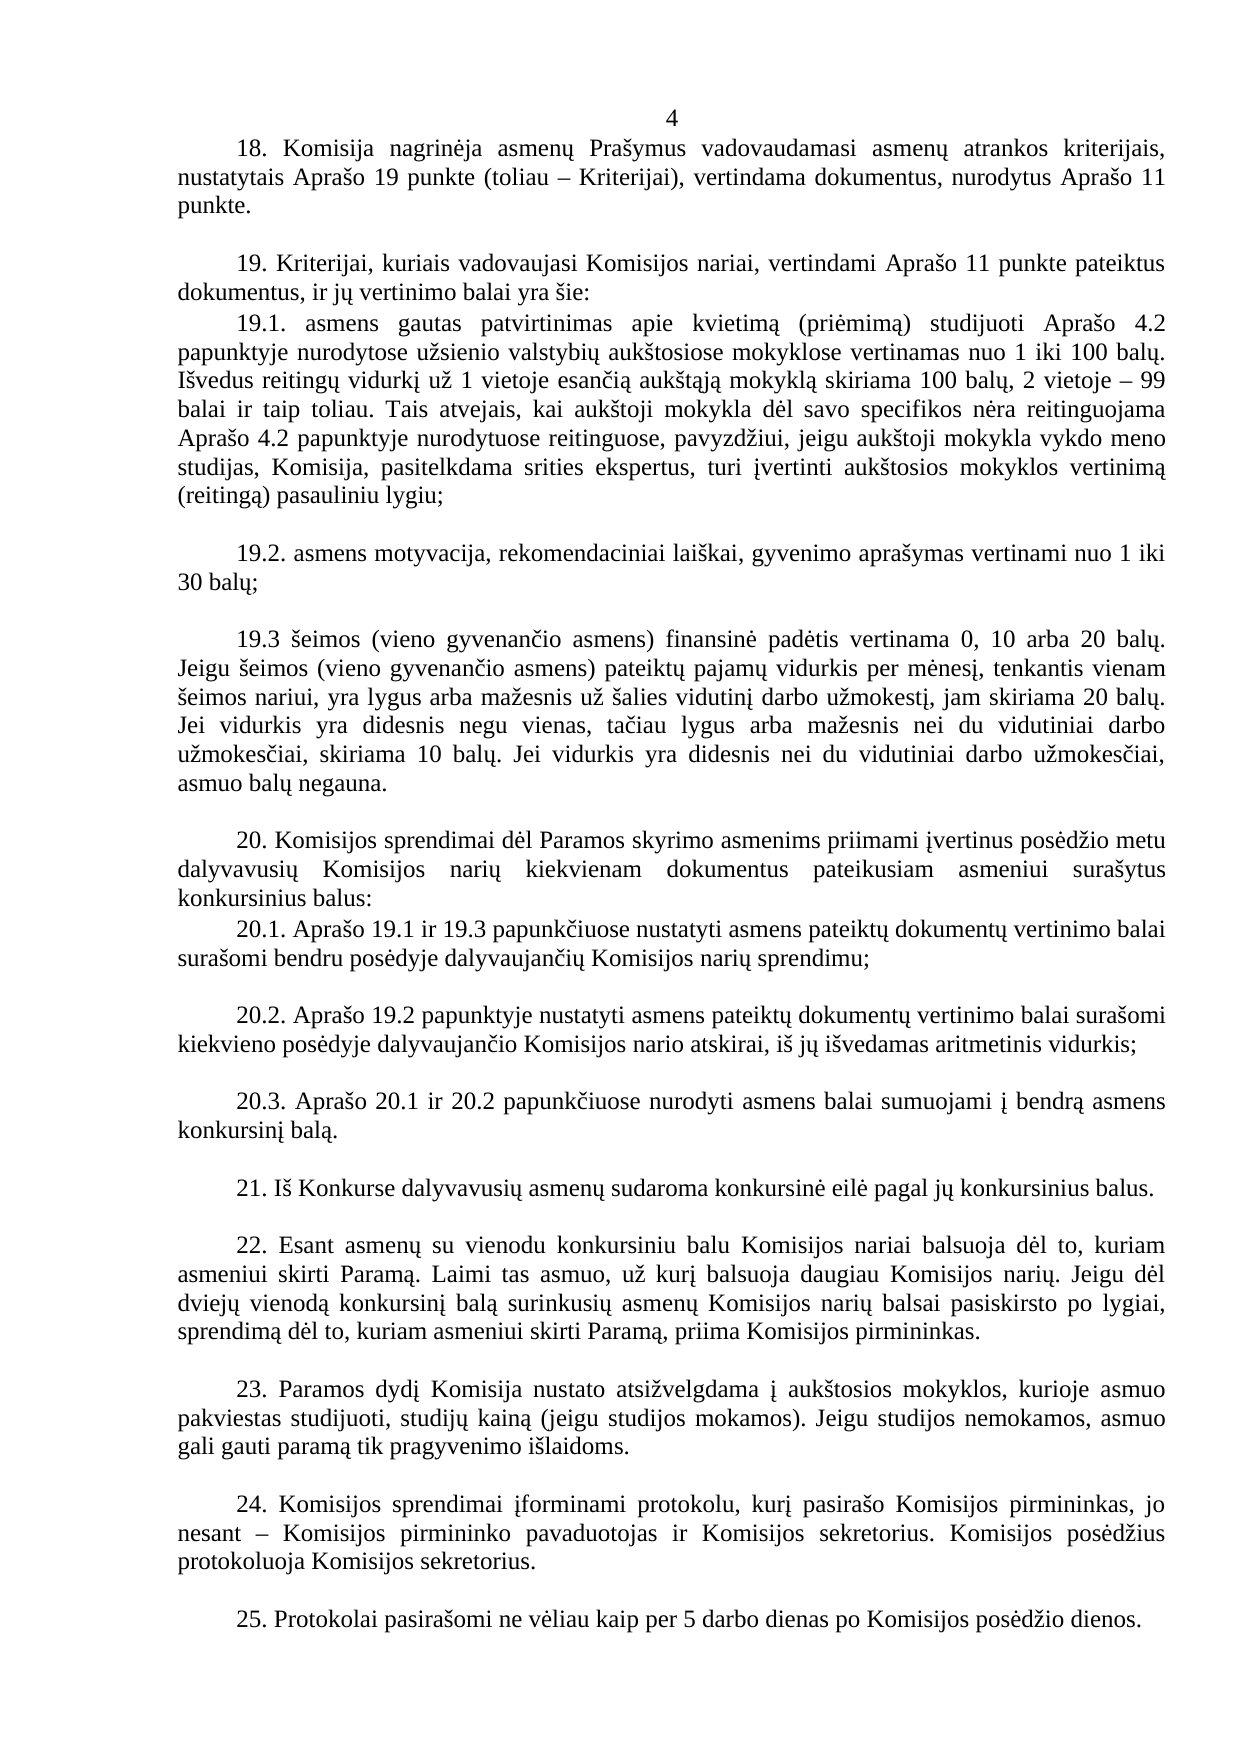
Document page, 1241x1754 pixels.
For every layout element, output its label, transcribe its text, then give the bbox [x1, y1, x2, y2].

text 20.1. Aprašo 19.1 ir 19.3 papunkčiuose nustatyti asmens pateiktų dokumentų vertinimo balai surašomi bendru posėdyje dalyvaujančių Komisijos narių sprendimu; [177, 914, 1167, 971]
text 20. Komisijos sprendimai dėl Paramos skyrimo asmenims priimami įvertinus posėdžio metu dalyvavusių Komisijos narių kiekvienam dokumentus pateikusiam asmeniui surašytus konkursinius balus: [177, 825, 1167, 912]
text 24. Komisijos sprendimai įforminami protokolu, kurį pasirašo Komisijos pirmininkas, jo nesant – Komisijos pirmininko pavaduotojas ir Komisijos sekretorius. Komisijos posėdžius protokoluoja Komisijos sekretorius. [177, 1489, 1167, 1575]
text 19.1. asmens gautas patvirtinimas apie kvietimą (priėmimą) studijuoti Aprašo 4.2 papunktyje nurodytose užsienio valstybių aukštosiose mokyklose vertinamas nuo 1 iki 100 balų. Išvedus reitingų vidurkį už 1 vietoje esančią aukštąją mokyklą skiriama 100 balų, 2 vietoje – 99 balai ir taip toliau. Tais atvejais, kai aukštoji mokykla dėl savo specifikos nėra reitinguojama Aprašo 4.2 papunktyje nurodytuose reitinguose, pavyzdžiui, jeigu aukštoji mokykla vykdo meno studijas, Komisija, pasitelkdama srities ekspertus, turi įvertinti aukštosios mokyklos vertinimą (reitingą) pasauliniu lygiu; [177, 308, 1167, 509]
text 19.2. asmens motyvacija, rekomendaciniai laiškai, gyvenimo aprašymas vertinami nuo 1 iki 30 balų; [177, 538, 1167, 595]
text 25. Protokolai pasirašomi ne vėliau kaip per 5 darbo dienas po Komisijos posėdžio dienos. [177, 1604, 1167, 1633]
text 23. Paramos dydį Komisija nustato atsižvelgdama į aukštosios mokyklos, kurioje asmuo pakviestas studijuoti, studijų kainą (jeigu studijos mokamos). Jeigu studijos nemokamos, asmuo gali gauti paramą tik pragyvenimo išlaidoms. [177, 1374, 1167, 1460]
text 18. Komisija nagrinėja asmenų Prašymus vadovaudamasi asmenų atrankos kriterijais, nustatytais Aprašo 19 punkte (toliau – Kriterijai), vertindama dokumentus, nurodytus Aprašo 11 punkte. [177, 133, 1167, 219]
text 19. Kriterijai, kuriais vadovaujasi Komisijos nariai, vertindami Aprašo 11 punkte pateiktus dokumentus, ir jų vertinimo balai yra šie: [177, 248, 1167, 305]
text 20.3. Aprašo 20.1 ir 20.2 papunkčiuose nurodyti asmens balai sumuojami į bendrą asmens konkursinį balą. [177, 1086, 1167, 1144]
text 21. Iš Konkurse dalyvavusių asmenų sudaroma konkursinė eilė pagal jų konkursinius balus. [177, 1173, 1167, 1201]
text 19.3 šeimos (vieno gyvenančio asmens) finansinė padėtis vertinama 0, 10 arba 20 balų. Jeigu šeimos (vieno gyvenančio asmens) pateiktų pajamų vidurkis per mėnesį, tenkantis vienam šeimos nariui, yra lygus arba mažesnis už šalies vidutinį darbo užmokestį, jam skiriama 20 balų. Jei vidurkis yra didesnis negu vienas, tačiau lygus arba mažesnis nei du vidutiniai darbo užmokesčiai, skiriama 10 balų. Jei vidurkis yra didesnis nei du vidutiniai darbo užmokesčiai, asmuo balų negauna. [177, 624, 1167, 797]
text 20.2. Aprašo 19.2 papunktyje nustatyti asmens pateiktų dokumentų vertinimo balai surašomi kiekvieno posėdyje dalyvaujančio Komisijos nario atskirai, iš jų išvedamas aritmetinis vidurkis; [177, 1000, 1167, 1058]
text 22. Esant asmenų su vienodu konkursiniu balu Komisijos nariai balsuoja dėl to, kuriam asmeniui skirti Paramą. Laimi tas asmuo, už kurį balsuoja daugiau Komisijos narių. Jeigu dėl dviejų vienodą konkursinį balą surinkusių asmenų Komisijos narių balsai pasiskirsto po lygiai, sprendimą dėl to, kuriam asmeniui skirti Paramą, priima Komisijos pirmininkas. [177, 1230, 1167, 1345]
